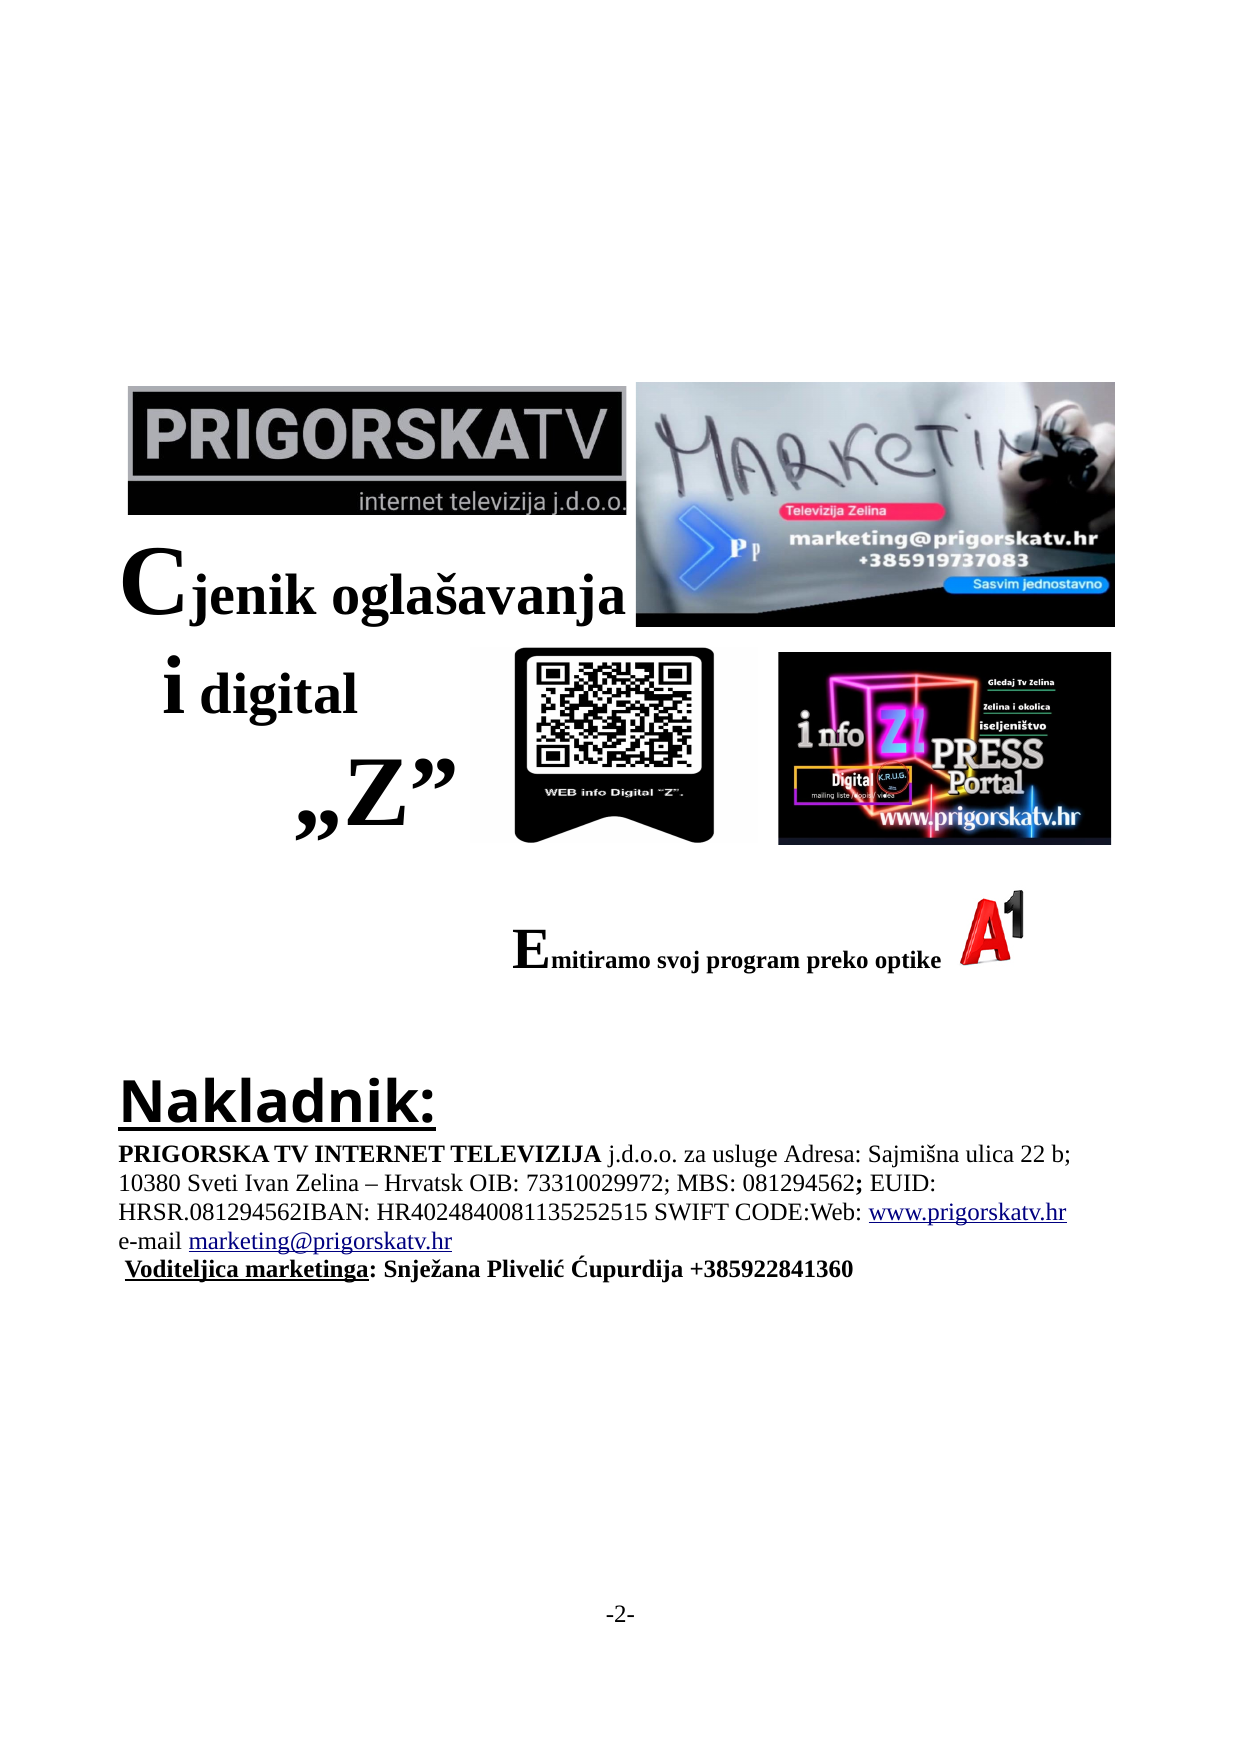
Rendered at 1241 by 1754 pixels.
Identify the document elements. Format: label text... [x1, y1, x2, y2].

text PRIGORSKA TV INTERNET TELEVIZIJA j.d.o.o. za usluge Adresa: Sajmišna ulica 22 b; 10380 Sveti Ivan Zelina – Hrvatsk OIB: 73310029972; MBS: 081294562; EUID: HRSR.081294562IBAN: HR4024840081135252515 SWIFT CODE:Web: www.prigorskatv.hr [118, 1139, 1122, 1226]
text e-mail marketing@prigorskatv.hr [118, 1226, 1122, 1254]
picture [954, 885, 1029, 970]
picture [469, 647, 758, 843]
text Emitiramo svoj program preko optike [118, 913, 1122, 981]
text i digital [118, 636, 1122, 731]
text -2- [118, 1599, 1122, 1628]
text „Z” [118, 731, 1122, 846]
picture [778, 652, 1112, 845]
text Nakladnik: [118, 1060, 1122, 1139]
text Cjenik oglašavanja [118, 521, 1122, 636]
picture [635, 382, 1115, 627]
picture [127, 386, 627, 515]
text Voditeljica marketinga: Snježana Plivelić Ćupurdija +385922841360 [118, 1254, 1122, 1283]
